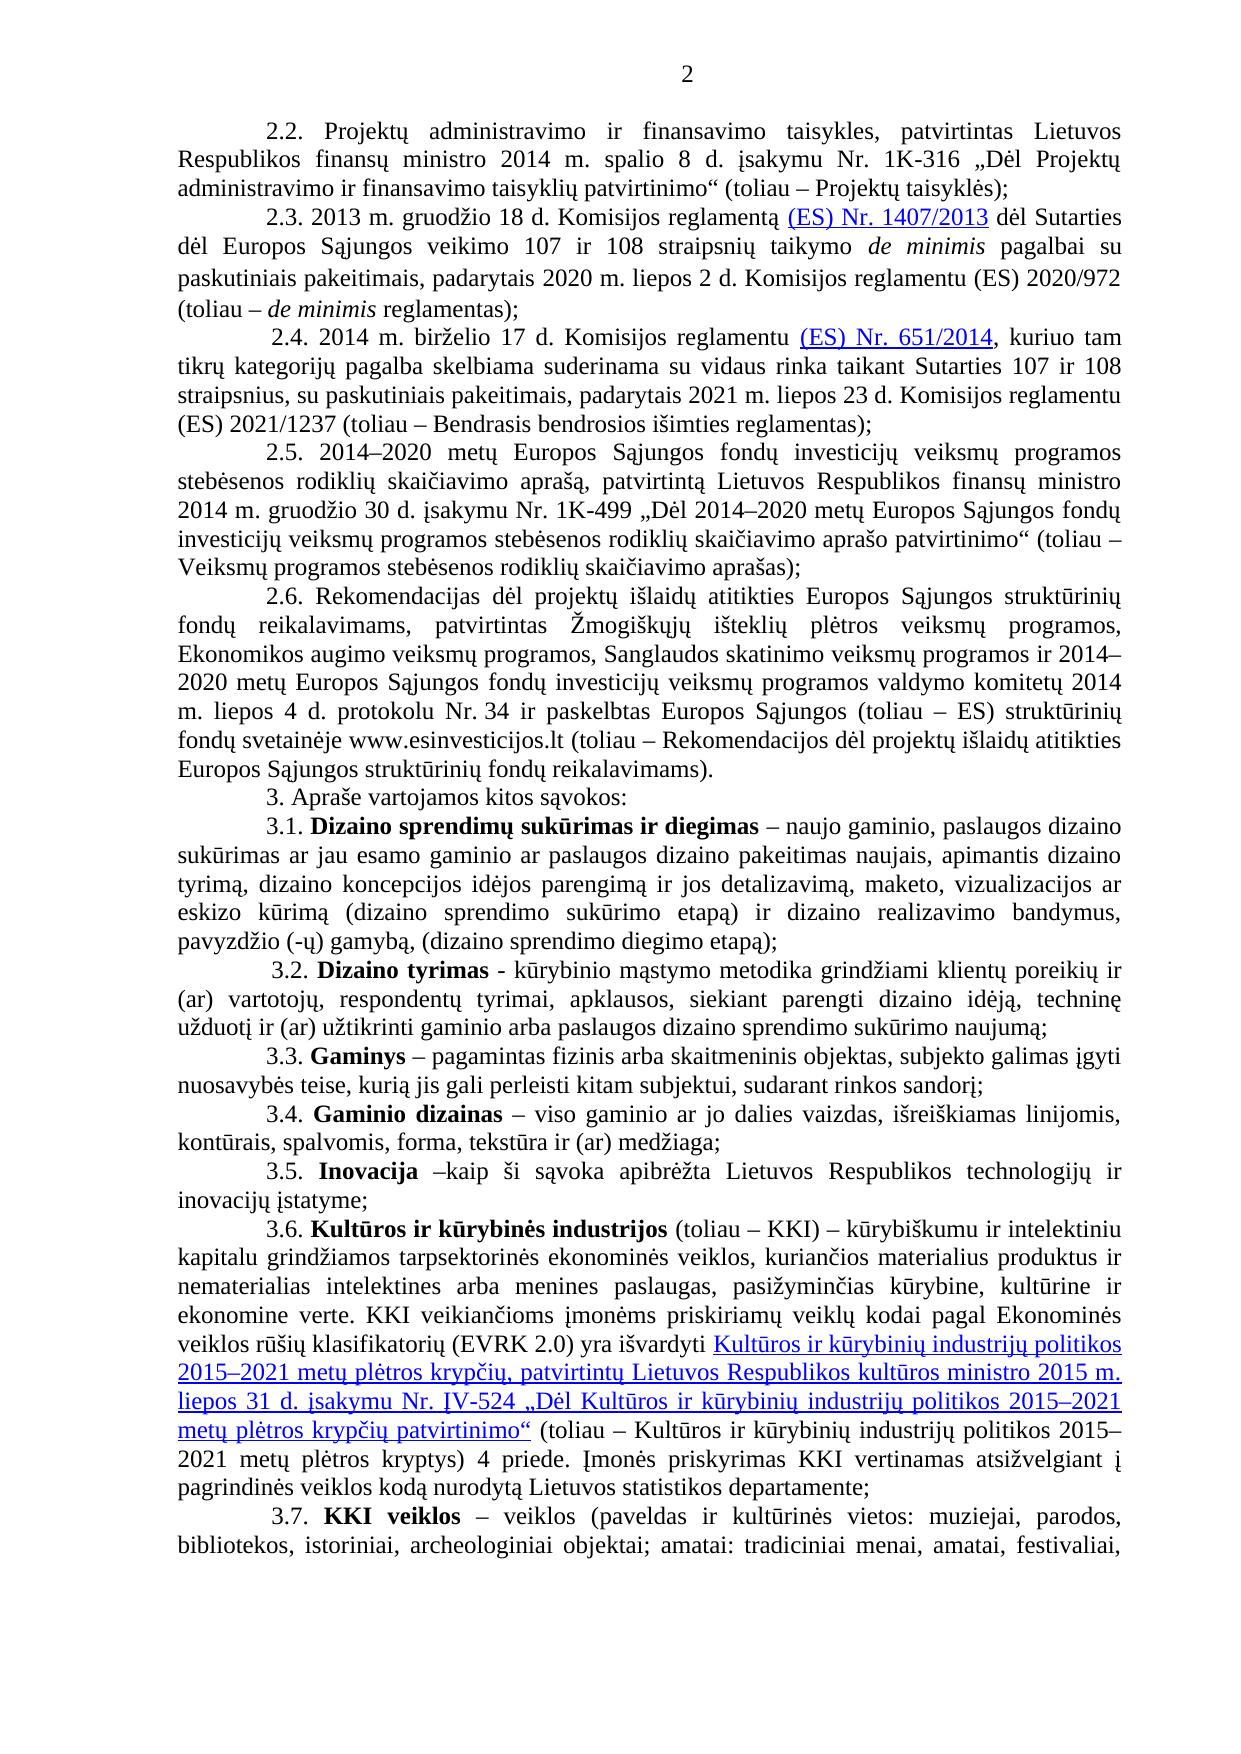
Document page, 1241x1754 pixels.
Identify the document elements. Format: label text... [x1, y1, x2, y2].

text metų plėtros krypčių patvirtinimo“ (toliau – Kultūros ir kūrybinių industrijų politikos 2015–2021 metų plėtros kryptys) 4 priede. Įmonės priskyrimas KKI vertinamas atsižvelgiant į pagrindinės veiklos kodą nurodytą Lietuvos statistikos departamente; [177, 1412, 1122, 1501]
text 3.1. Dizaino sprendimų sukūrimas ir diegimas – naujo gaminio, paslaugos dizaino sukūrimas ar jau esamo gaminio ar paslaugos dizaino pakeitimas naujais, apimantis dizaino tyrimą, dizaino koncepcijos idėjos parengimą ir jos detalizavimą, maketo, vizualizacijos ar eskizo kūrimą (dizaino sprendimo sukūrimo etapą) ir dizaino realizavimo bandymus, pavyzdžio (-ų) gamybą, (dizaino sprendimo diegimo etapą); [177, 811, 1122, 955]
text 3. Apraše vartojamos kitos sąvokos: [177, 782, 1122, 811]
text 2.2. Projektų administravimo ir finansavimo taisykles, patvirtintas Lietuvos Respublikos finansų ministro 2014 m. spalio 8 d. įsakymu Nr. 1K-316 „Dėl Projektų administravimo ir finansavimo taisyklių patvirtinimo“ (toliau – Projektų taisyklės); [177, 116, 1122, 202]
text 3.7. KKI veiklos – veiklos (paveldas ir kultūrinės vietos: muziejai, parodos, bibliotekos, istoriniai, archeologiniai objektai; amatai: tradiciniai menai, amatai, festivaliai, [177, 1501, 1122, 1559]
text 3.3. Gaminys – pagamintas fizinis arba skaitmeninis objektas, subjekto galimas įgyti nuosavybės teise, kurią jis gali perleisti kitam subjektui, sudarant rinkos sandorį; [177, 1041, 1122, 1099]
text 2.6. Rekomendacijas dėl projektų išlaidų atitikties Europos Sąjungos struktūrinių fondų reikalavimams, patvirtintas Žmogiškųjų išteklių plėtros veiksmų programos, Ekonomikos augimo veiksmų programos, Sanglaudos skatinimo veiksmų programos ir 2014–2020 metų Europos Sąjungos fondų investicijų veiksmų programos valdymo komitetų 2014 m. liepos 4 d. protokolu Nr. 34 ir paskelbtas Europos Sąjungos (toliau – ES) struktūrinių fondų svetainėje www.esinvesticijos.lt (toliau – Rekomendacijos dėl projektų išlaidų atitikties Europos Sąjungos struktūrinių fondų reikalavimams). [177, 581, 1122, 782]
text 3.4. Gaminio dizainas – viso gaminio ar jo dalies vaizdas, išreiškiamas linijomis, kontūrais, spalvomis, forma, tekstūra ir (ar) medžiaga; [177, 1099, 1122, 1156]
text 3.5. Inovacija –kaip ši sąvoka apibrėžta Lietuvos Respublikos technologijų ir inovacijų įstatyme; [177, 1156, 1122, 1214]
text liepos 31 d. įsakymu Nr. ĮV-524 „Dėl Kultūros ir kūrybinių industrijų politikos 2015–2021 [177, 1383, 1122, 1411]
text 2.5. 2014–2020 metų Europos Sąjungos fondų investicijų veiksmų programos stebėsenos rodiklių skaičiavimo aprašą, patvirtintą Lietuvos Respublikos finansų ministro 2014 m. gruodžio 30 d. įsakymu Nr. 1K-499 „Dėl 2014–2020 metų Europos Sąjungos fondų investicijų veiksmų programos stebėsenos rodiklių skaičiavimo aprašo patvirtinimo“ (toliau – Veiksmų programos stebėsenos rodiklių skaičiavimo aprašas); [177, 437, 1122, 581]
text 2.4. 2014 m. birželio 17 d. Komisijos reglamentu (ES) Nr. 651/2014, kuriuo tam tikrų kategorijų pagalba skelbiama suderinama su vidaus rinka taikant Sutarties 107 ir 108 straipsnius, su paskutiniais pakeitimais, padarytais 2021 m. liepos 23 d. Komisijos reglamentu (ES) 2021/1237 (toliau – Bendrasis bendrosios išimties reglamentas); [177, 322, 1122, 437]
text 2.3. 2013 m. gruodžio 18 d. Komisijos reglamentą (ES) Nr. 1407/2013 dėl Sutarties dėl Europos Sąjungos veikimo 107 ir 108 straipsnių taikymo de minimis pagalbai su paskutiniais pakeitimais, padarytais 2020 m. liepos 2 d. Komisijos reglamentu (ES) 2020/972 (toliau – de minimis reglamentas); [177, 202, 1122, 322]
text 3.6. Kultūros ir kūrybinės industrijos (toliau – KKI) – kūrybiškumu ir intelektiniu kapitalu grindžiamos tarpsektorinės ekonominės veiklos, kuriančios materialius produktus ir nematerialias intelektines arba menines paslaugas, pasižyminčias kūrybine, kultūrine ir ekonomine verte. KKI veikiančioms įmonėms priskiriamų veiklų kodai pagal Ekonominės veiklos rūšių klasifikatorių (EVRK 2.0) yra išvardyti Kultūros ir kūrybinių industrijų politikos 2015–2021 metų plėtros krypčių, patvirtintų Lietuvos Respublikos kultūros ministro 2015 m. [177, 1214, 1122, 1382]
text 3.2. Dizaino tyrimas - kūrybinio mąstymo metodika grindžiami klientų poreikių ir (ar) vartotojų, respondentų tyrimai, apklausos, siekiant parengti dizaino idėją, techninę užduotį ir (ar) užtikrinti gaminio arba paslaugos dizaino sprendimo sukūrimo naujumą; [177, 955, 1122, 1041]
